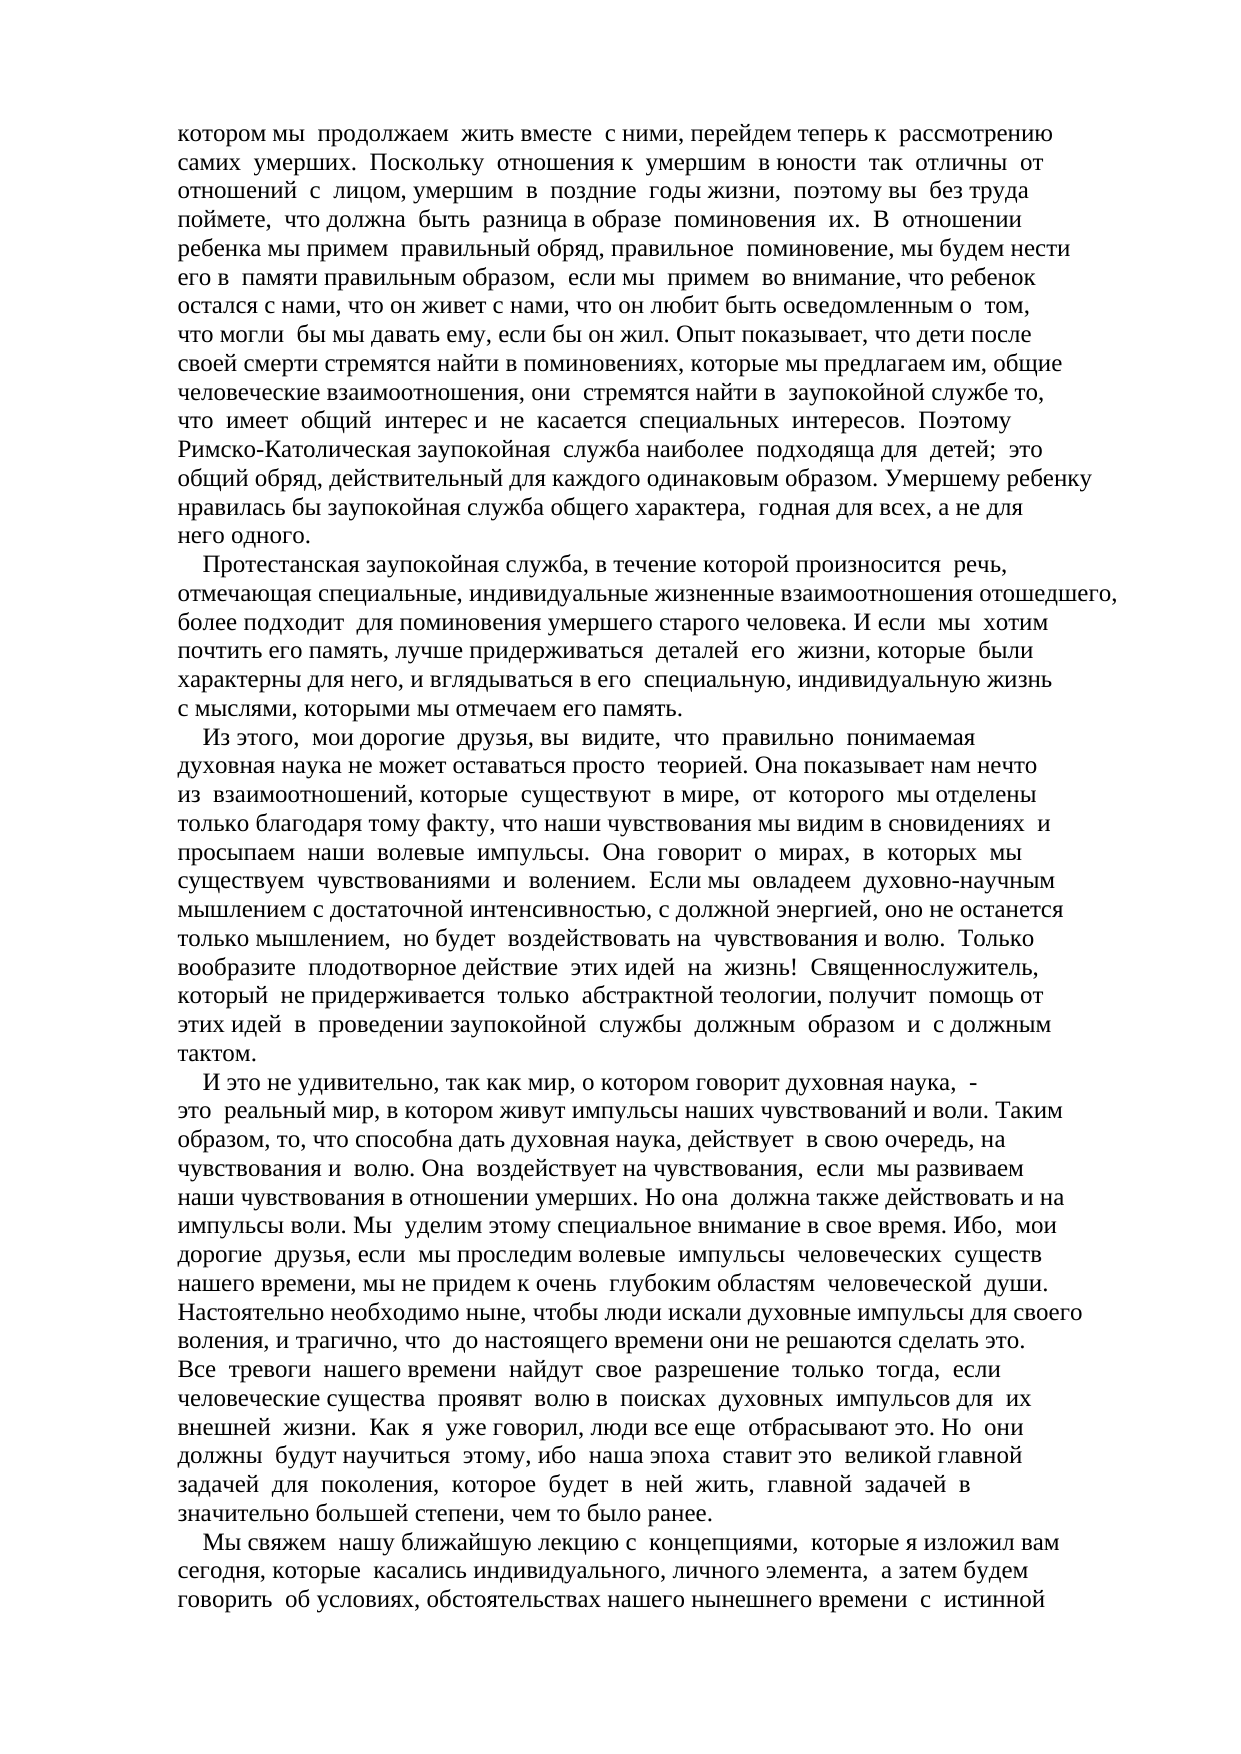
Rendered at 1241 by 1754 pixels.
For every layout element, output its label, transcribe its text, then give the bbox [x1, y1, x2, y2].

text человеческие существа проявят волю в поисках духовных импульсов для их [177, 1383, 1152, 1412]
text задачей для поколения, которое будет в ней жить, главной задачей в [177, 1469, 1152, 1498]
text с мыслями, которыми мы отмечаем его память. [177, 693, 1152, 722]
text отмечающая специальные, индивидуальные жизненные взаимоотношения отошедшего, [177, 578, 1152, 607]
text Протестанская заупокойная служба, в течение которой произносится речь, [177, 549, 1152, 578]
text должны будут научиться этому, ибо наша эпоха ставит это великой главной [177, 1441, 1152, 1469]
text отношений с лицом, умершим в поздние годы жизни, поэтому вы без труда [177, 176, 1152, 204]
text Римско-Католическая заупокойная служба наиболее подходяща для детей; это [177, 434, 1152, 463]
text вообразите плодотворное действие этих идей на жизнь! Священнослужитель, [177, 952, 1152, 981]
text сегодня, которые касались индивидуального, личного элемента, а затем будем [177, 1556, 1152, 1584]
text воления, и трагично, что до настоящего времени они не решаются сделать это. [177, 1326, 1152, 1354]
text мышлением с достаточной интенсивностью, с должной энергией, оно не останется [177, 894, 1152, 923]
text характерны для него, и вглядываться в его специальную, индивидуальную жизнь [177, 664, 1152, 693]
text нашего времени, мы не придем к очень глубоким областям человеческой души. [177, 1268, 1152, 1297]
text него одного. [177, 521, 1152, 549]
text этих идей в проведении заупокойной службы должным образом и с должным [177, 1009, 1152, 1038]
text котором мы продолжаем жить вместе с ними, перейдем теперь к рассмотрению [177, 118, 1152, 147]
text тактом. [177, 1038, 1152, 1067]
text человеческие взаимоотношения, они стремятся найти в заупокойной службе то, [177, 377, 1152, 406]
text импульсы воли. Мы уделим этому специальное внимание в свое время. Ибо, мои [177, 1211, 1152, 1239]
text чувствования и волю. Она воздействует на чувствования, если мы развиваем [177, 1153, 1152, 1182]
text поймете, что должна быть разница в образе поминовения их. В отношении [177, 204, 1152, 233]
text говорить об условиях, обстоятельствах нашего нынешнего времени с истинной [177, 1584, 1152, 1613]
text Настоятельно необходимо ныне, чтобы люди искали духовные импульсы для своего [177, 1297, 1152, 1326]
text значительно большей степени, чем то было ранее. [177, 1498, 1152, 1527]
text общий обряд, действительный для каждого одинаковым образом. Умершему ребенку [177, 463, 1152, 492]
text наши чувствования в отношении умерших. Но она должна также действовать и на [177, 1182, 1152, 1211]
text из взаимоотношений, которые существуют в мире, от которого мы отделены [177, 779, 1152, 808]
text что могли бы мы давать ему, если бы он жил. Опыт показывает, что дети после [177, 319, 1152, 348]
text что имеет общий интерес и не касается специальных интересов. Поэтому [177, 406, 1152, 434]
text это реальный мир, в котором живут импульсы наших чувствований и воли. Таким [177, 1096, 1152, 1124]
text просыпаем наши волевые импульсы. Она говорит о мирах, в которых мы [177, 837, 1152, 866]
text внешней жизни. Как я уже говорил, люди все еще отбрасывают это. Но они [177, 1412, 1152, 1441]
text ребенка мы примем правильный обряд, правильное поминовение, мы будем нести [177, 233, 1152, 262]
text его в памяти правильным образом, если мы примем во внимание, что ребенок [177, 262, 1152, 291]
text только мышлением, но будет воздействовать на чувствования и волю. Только [177, 923, 1152, 952]
text нравилась бы заупокойная служба общего характера, годная для всех, а не для [177, 492, 1152, 521]
text духовная наука не может оставаться просто теорией. Она показывает нам нечто [177, 751, 1152, 779]
text только благодаря тому факту, что наши чувствования мы видим в сновидениях и [177, 808, 1152, 837]
text остался с нами, что он живет с нами, что он любит быть осведомленным о том, [177, 291, 1152, 319]
text более подходит для поминовения умершего старого человека. И если мы хотим [177, 607, 1152, 636]
text И это не удивительно, так как мир, о котором говорит духовная наука, - [177, 1067, 1152, 1096]
text почтить его память, лучше придерживаться деталей его жизни, которые были [177, 636, 1152, 664]
text Из этого, мои дорогие друзья, вы видите, что правильно понимаемая [177, 722, 1152, 751]
text который не придерживается только абстрактной теологии, получит помощь от [177, 981, 1152, 1009]
text образом, то, что способна дать духовная наука, действует в свою очередь, на [177, 1124, 1152, 1153]
text самих умерших. Поскольку отношения к умершим в юности так отличны от [177, 147, 1152, 176]
text Мы свяжем нашу ближайшую лекцию с концепциями, которые я изложил вам [177, 1527, 1152, 1556]
text своей смерти стремятся найти в поминовениях, которые мы предлагаем им, общие [177, 348, 1152, 377]
text дорогие друзья, если мы проследим волевые импульсы человеческих существ [177, 1239, 1152, 1268]
text Все тревоги нашего времени найдут свое разрешение только тогда, если [177, 1354, 1152, 1383]
text существуем чувствованиями и волением. Если мы овладеем духовно-научным [177, 866, 1152, 894]
